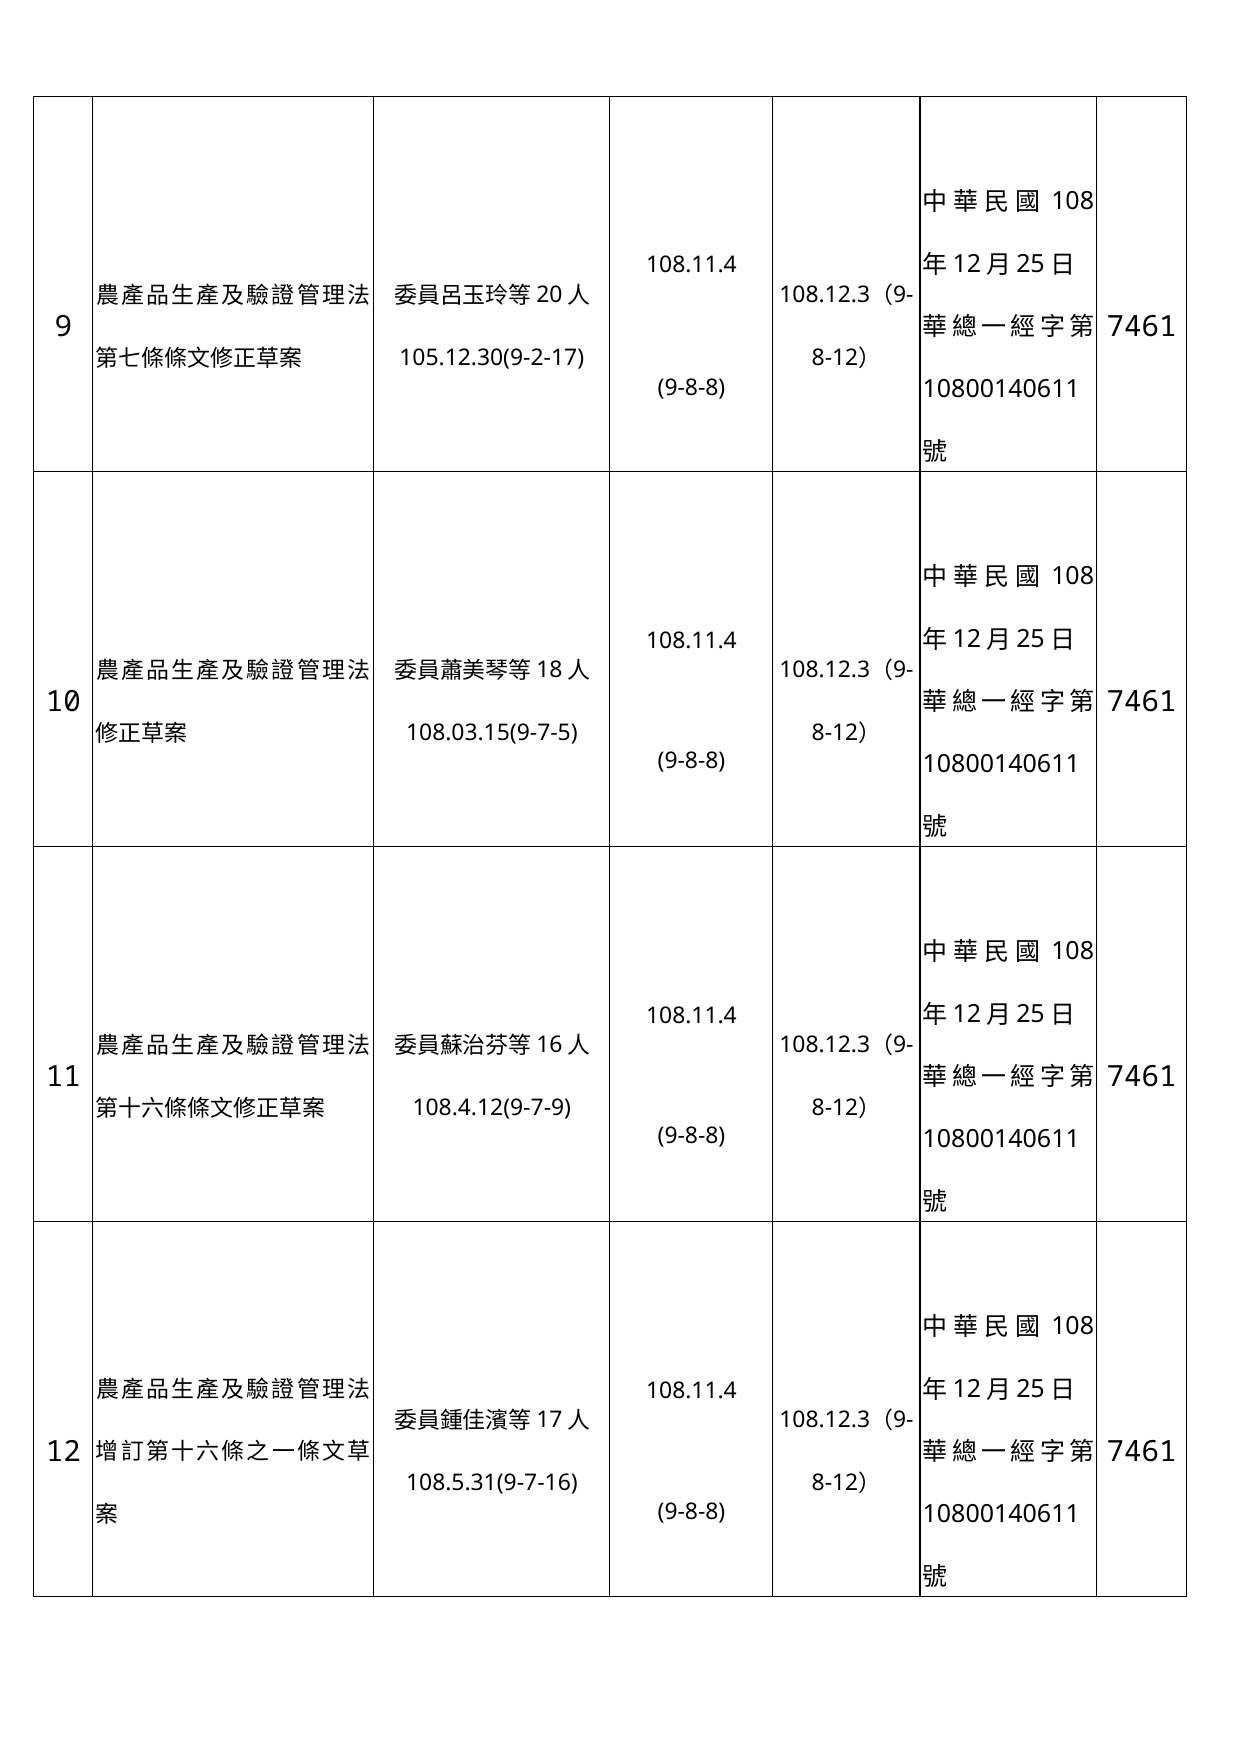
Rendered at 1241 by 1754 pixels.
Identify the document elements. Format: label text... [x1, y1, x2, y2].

table_cell 108.11.4 (9-8-8) [610, 1222, 772, 1596]
table_cell 農產品生產及驗證管理法增訂第十六條之一條文草案 [93, 1222, 373, 1596]
table_cell 108.12.3（9-8-12） [773, 1222, 919, 1596]
table_cell 7461 [1097, 847, 1186, 1221]
table_cell 中華民國108年12月25日 華總一經字第10800140611號 [921, 472, 1096, 846]
table_cell 農產品生產及驗證管理法修正草案 [93, 472, 373, 846]
table_cell 委員蕭美琴等18人108.03.15(9-7-5) [374, 472, 609, 846]
table_cell 108.12.3（9-8-12） [773, 472, 919, 846]
table_cell 10 [34, 472, 92, 846]
table_cell 委員呂玉玲等20人105.12.30(9-2-17) [374, 97, 609, 471]
table_cell 中華民國108年12月25日 華總一經字第10800140611號 [921, 97, 1096, 471]
table_cell 7461 [1097, 97, 1186, 471]
table_cell 108.11.4 (9-8-8) [610, 97, 772, 471]
table_cell 委員鍾佳濱等17人108.5.31(9-7-16) [374, 1222, 609, 1596]
table_cell 中華民國108年12月25日 華總一經字第10800140611號 [921, 1222, 1096, 1596]
table_cell 108.12.3（9-8-12） [773, 97, 919, 471]
table_cell 農產品生產及驗證管理法第七條條文修正草案 [93, 97, 373, 471]
table_cell 108.11.4 (9-8-8) [610, 847, 772, 1221]
table_cell 7461 [1097, 472, 1186, 846]
table_cell 108.11.4 (9-8-8) [610, 472, 772, 846]
table_cell 108.12.3（9-8-12） [773, 847, 919, 1221]
table_cell 9 [34, 97, 92, 471]
table_cell 委員蘇治芬等16人108.4.12(9-7-9) [374, 847, 609, 1221]
table_cell 11 [34, 847, 92, 1221]
table_cell 農產品生產及驗證管理法第十六條條文修正草案 [93, 847, 373, 1221]
table_cell 12 [34, 1222, 92, 1596]
table_cell 7461 [1097, 1222, 1186, 1596]
table_cell 中華民國108年12月25日 華總一經字第10800140611號 [921, 847, 1096, 1221]
